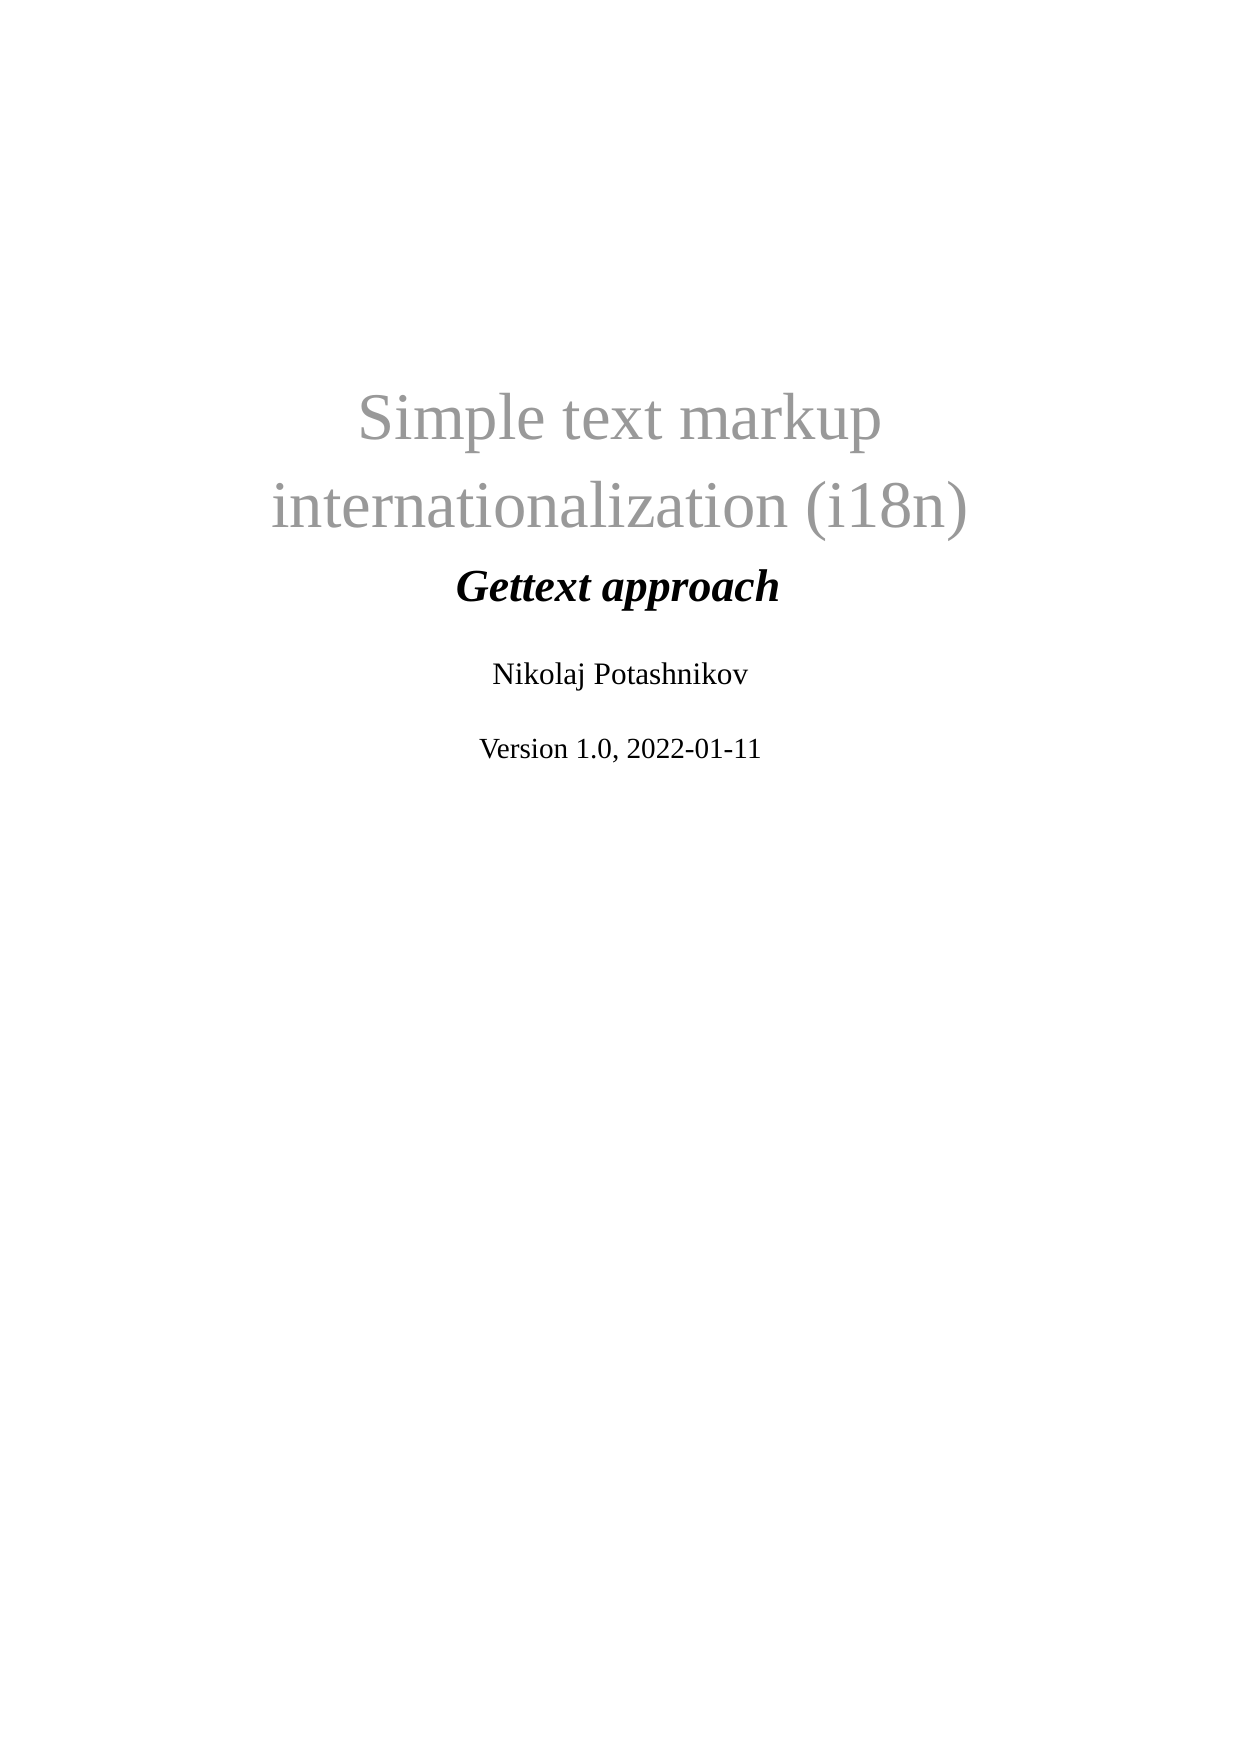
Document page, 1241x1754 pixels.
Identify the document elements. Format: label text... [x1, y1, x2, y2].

text Version 1.0, 2022-01-11 [118, 732, 1122, 765]
text Gettext approach [118, 559, 1122, 612]
text Nikolaj Potashnikov [118, 655, 1122, 691]
title Simple text markup internationalization (i18n) [118, 377, 1122, 542]
